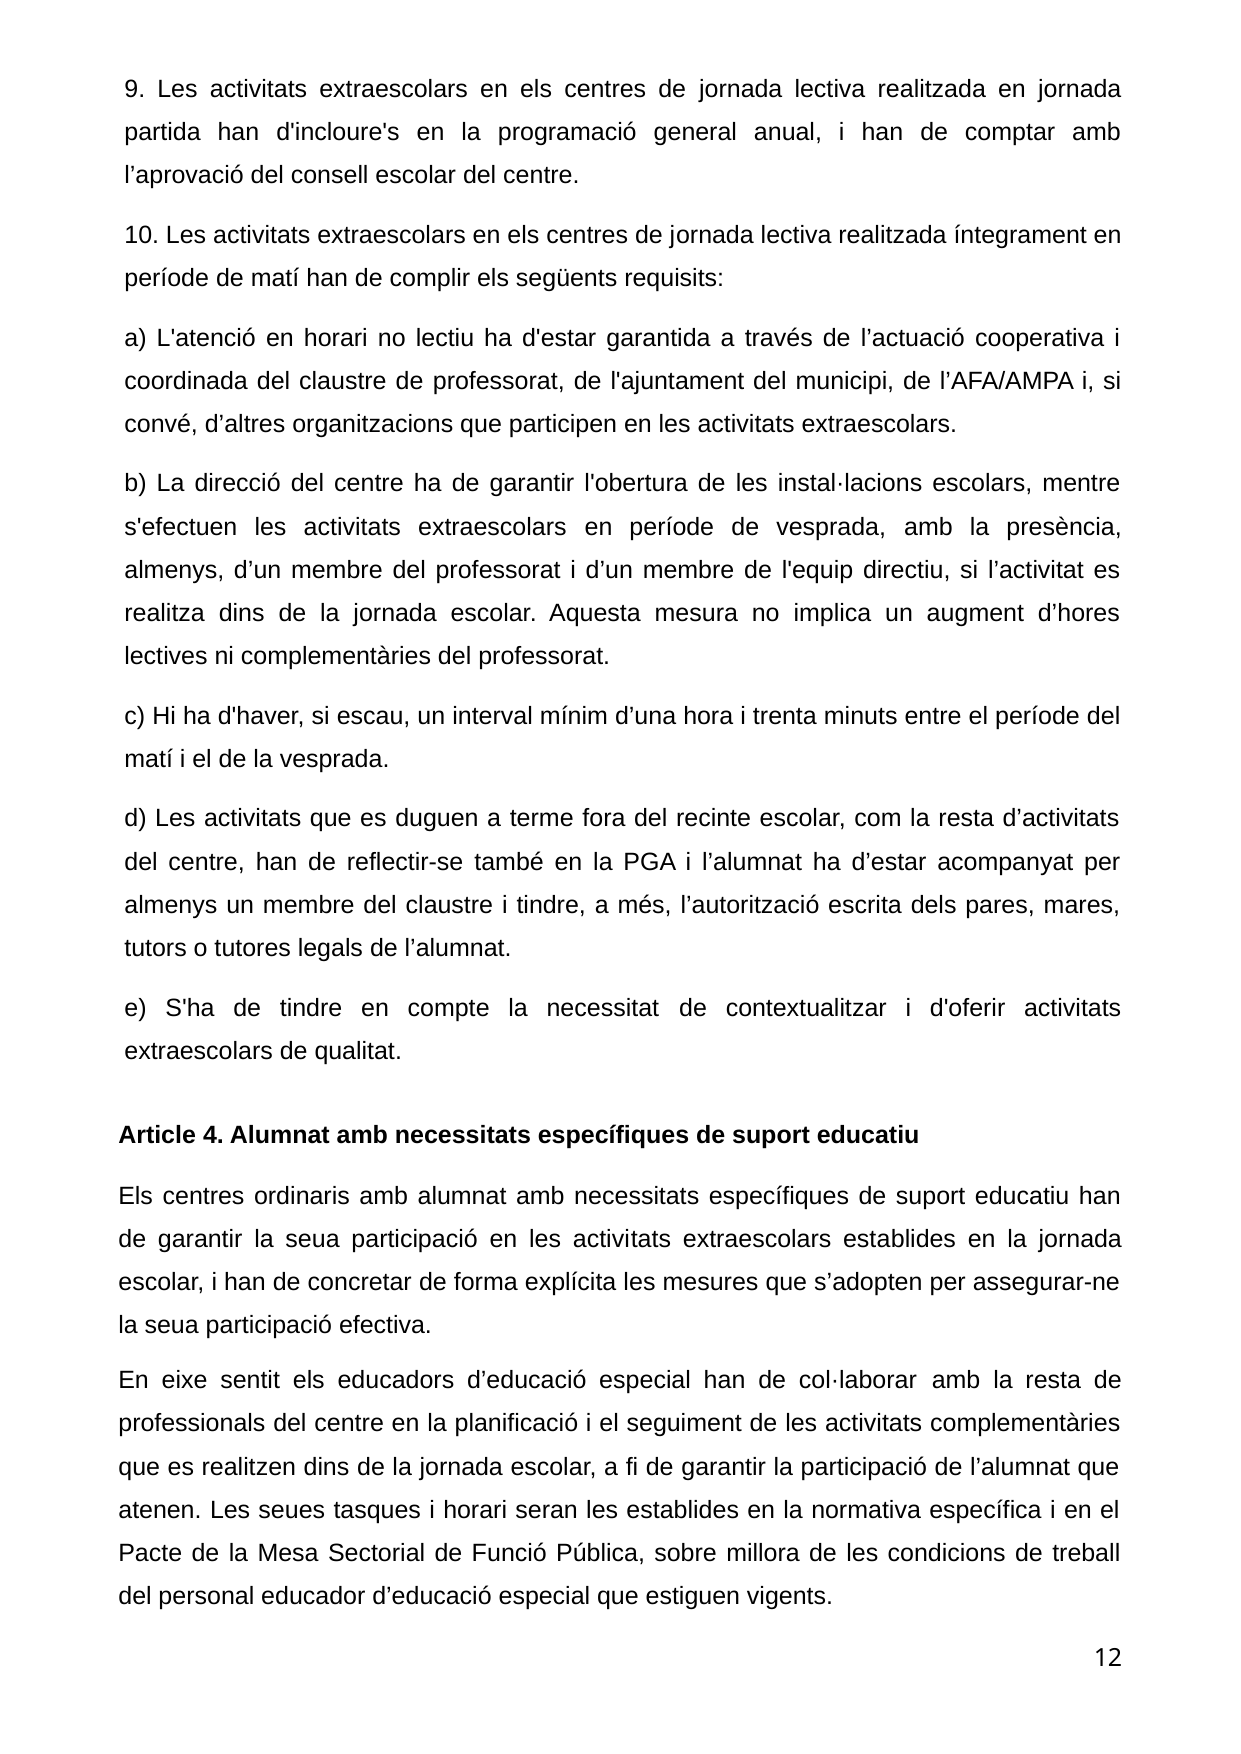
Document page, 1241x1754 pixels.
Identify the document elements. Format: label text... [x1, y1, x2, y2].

text En eixe sentit els educadors d’educació especial han de col·laborar amb la resta de professionals del centre en la planificació i el seguiment de les activitats complementàries que es realitzen dins de la jornada escolar, a fi de garantir la participació de l’alumnat que atenen. Les seues tasques i horari seran les establides en la normativa específica i en el Pacte de la Mesa Sectorial de Funció Pública, sobre millora de les condicions de treball del personal educador d’educació especial que estiguen vigents. [118, 1365, 1122, 1609]
text d) Les activitats que es duguen a terme fora del recinte escolar, com la resta d’activitats del centre, han de reflectir-se també en la PGA i l’alumnat ha d’estar acompanyat per almenys un membre del claustre i tindre, a més, l’autorització escrita dels pares, mares, tutors o tutores legals de l’alumnat. [124, 803, 1122, 962]
text 9. Les activitats extraescolars en els centres de jornada lectiva realitzada en jornada partida han d'incloure's en la programació general anual, i han de comptar amb l’aprovació del consell escolar del centre. [124, 74, 1122, 189]
text b) La direcció del centre ha de garantir l'obertura de les instal·lacions escolars, mentre s'efectuen les activitats extraescolars en període de vesprada, amb la presència, almenys, d’un membre del professorat i d’un membre de l'equip directiu, si l’activitat es realitza dins de la jornada escolar. Aquesta mesura no implica un augment d’hores lectives ni complementàries del professorat. [124, 468, 1122, 670]
text a) L'atenció en horari no lectiu ha d'estar garantida a través de l’actuació cooperativa i coordinada del claustre de professorat, de l'ajuntament del municipi, de l’AFA/AMPA i, si convé, d’altres organitzacions que participen en les activitats extraescolars. [124, 322, 1122, 437]
text c) Hi ha d'haver, si escau, un interval mínim d’una hora i trenta minuts entre el període del matí i el de la vesprada. [124, 701, 1122, 772]
text e) S'ha de tindre en compte la necessitat de contextualitzar i d'oferir activitats extraescolars de qualitat. [124, 992, 1122, 1064]
text 10. Les activitats extraescolars en els centres de jornada lectiva realitzada íntegrament en període de matí han de complir els següents requisits: [124, 220, 1122, 292]
text Els centres ordinaris amb alumnat amb necessitats específiques de suport educatiu han de garantir la seua participació en les activitats extraescolars establides en la jornada escolar, i han de concretar de forma explícita les mesures que s’adopten per assegurar-ne la seua participació efectiva. [118, 1181, 1122, 1339]
subtitle Article 4. Alumnat amb necessitats específiques de suport educatiu [118, 1120, 1122, 1149]
